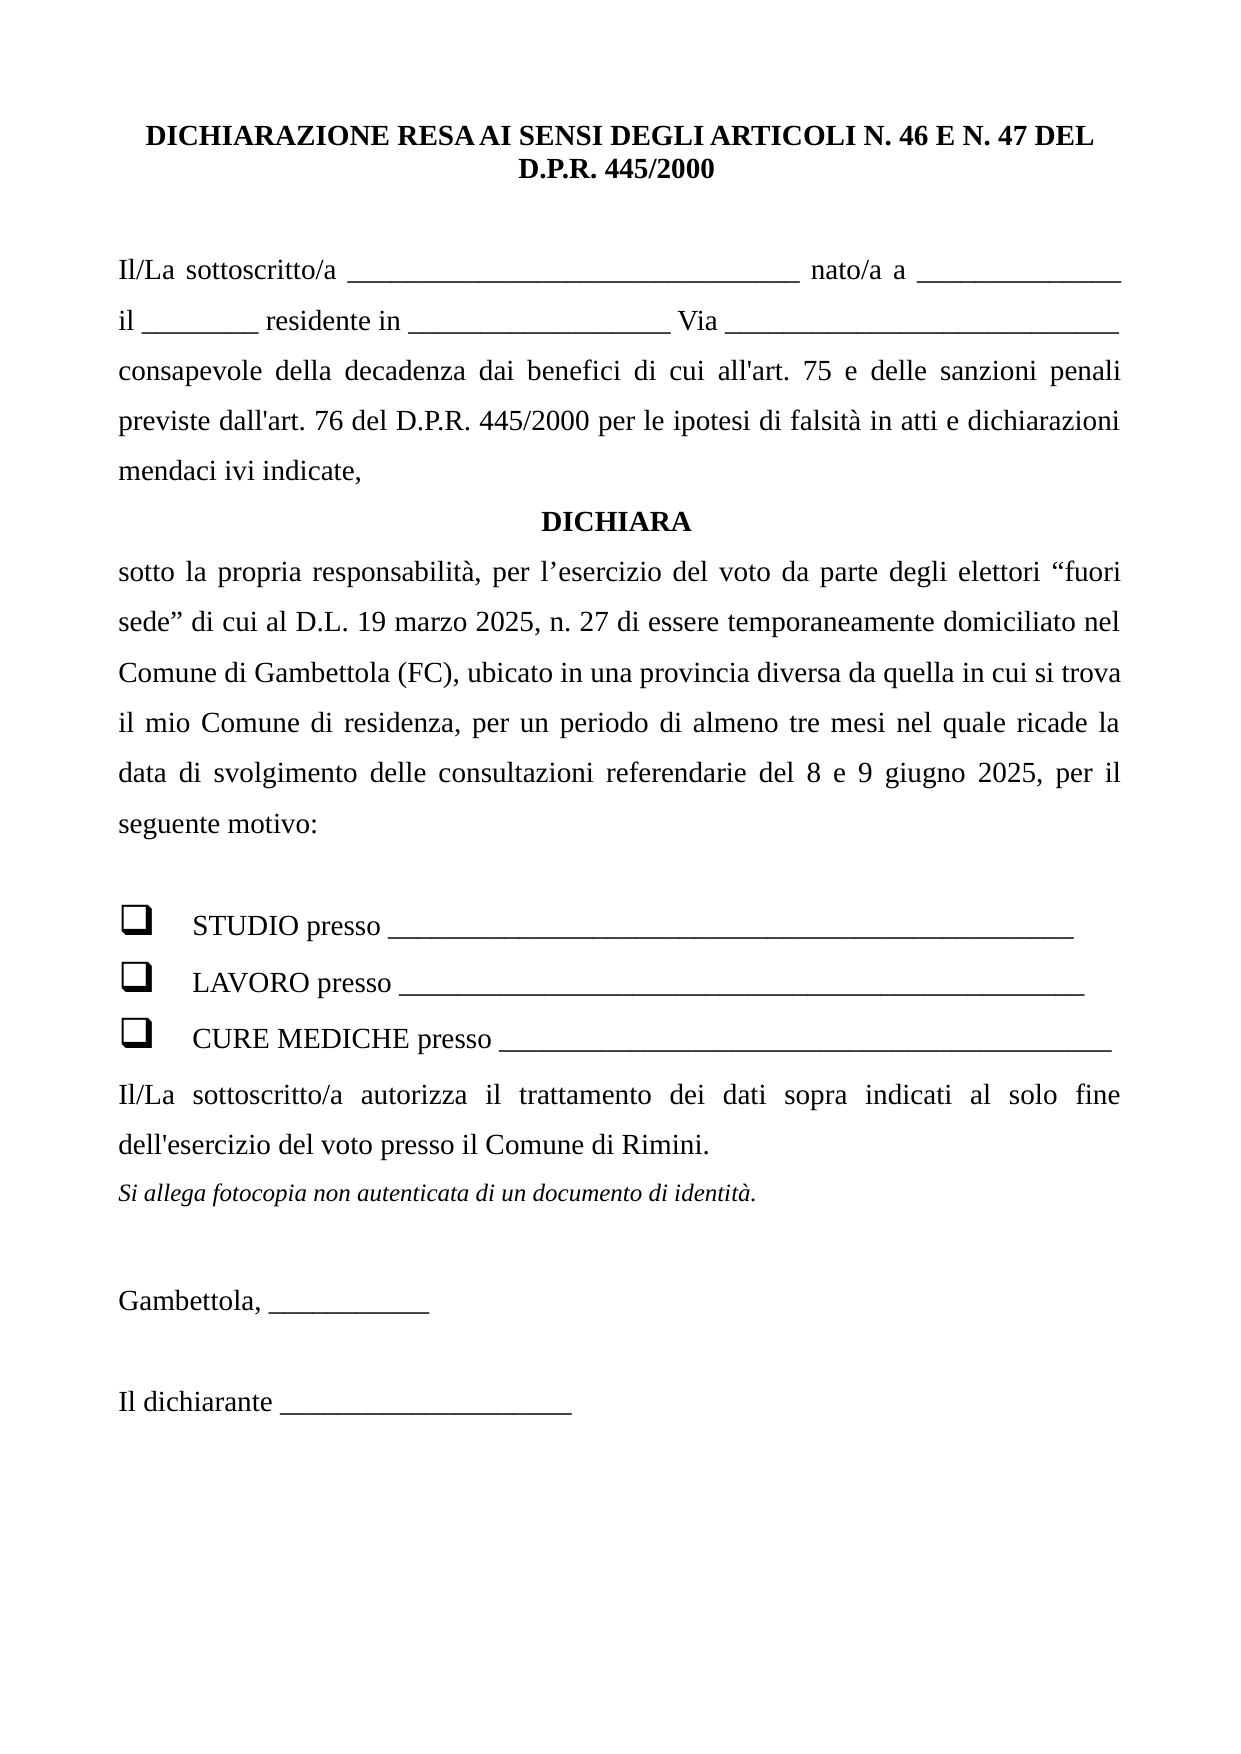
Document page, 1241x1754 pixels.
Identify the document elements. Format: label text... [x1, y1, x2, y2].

text Il/La sottoscritto/a _______________________________ nato/a a ______________ il ________ residente in __________________ Via ___________________________ [118, 252, 1122, 336]
text q STUDIO presso _______________________________________________ [118, 906, 1122, 944]
text DICHIARA [118, 504, 1122, 537]
text Il dichiarante ____________________ [118, 1384, 1122, 1417]
text q LAVORO presso _______________________________________________ [118, 963, 1122, 1001]
text DICHIARAZIONE RESA AI SENSI DEGLI ARTICOLI N. 46 E N. 47 DEL D.P.R. 445/2000 [118, 118, 1122, 185]
text q CURE MEDICHE presso __________________________________________ [118, 1020, 1122, 1058]
text consapevole della decadenza dai benefici di cui all'art. 75 e delle sanzioni penali previste dall'art. 76 del D.P.R. 445/2000 per le ipotesi di falsità in atti e dichiarazioni mendaci ivi indicate, [118, 353, 1122, 487]
text Gambettola, ___________ [118, 1283, 1122, 1317]
text sotto la propria responsabilità, per l’esercizio del voto da parte degli elettori “fuori sede” di cui al D.L. 19 marzo 2025, n. 27 di essere temporaneamente domiciliato nel Comune di Gambettola (FC), ubicato in una provincia diversa da quella in cui si trova il mio Comune di residenza, per un periodo di almeno tre mesi nel quale ricade la data di svolgimento delle consultazioni referendarie del 8 e 9 giugno 2025, per il seguente motivo: [118, 554, 1122, 839]
text Il/La sottoscritto/a autorizza il trattamento dei dati sopra indicati al solo fine dell'esercizio del voto presso il Comune di Rimini. [118, 1077, 1122, 1161]
text Si allega fotocopia non autenticata di un documento di identità. [118, 1178, 1122, 1206]
